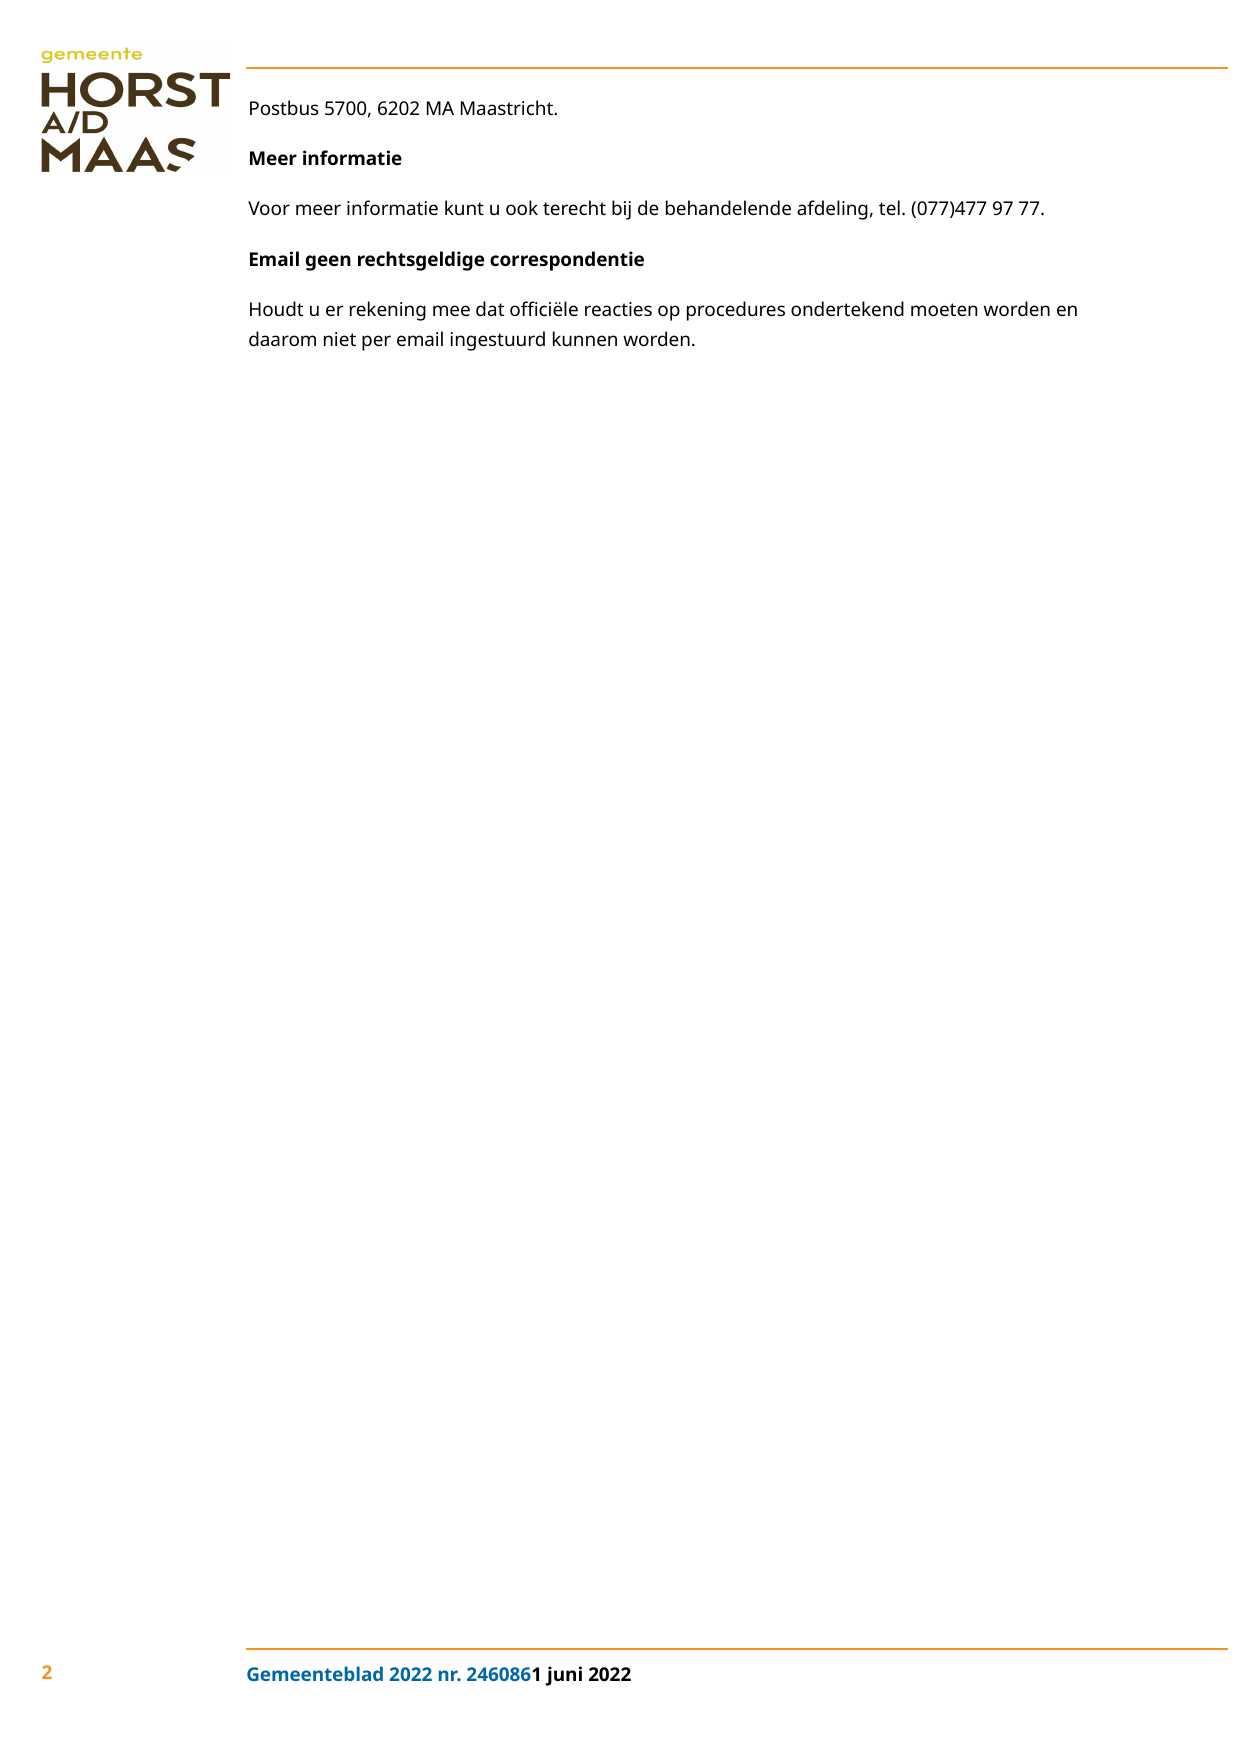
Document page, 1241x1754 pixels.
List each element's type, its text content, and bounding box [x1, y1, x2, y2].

text Postbus 5700, 6202 MA Maastricht. [248, 95, 1152, 121]
text Email geen rechtsgeldige correspondentie [248, 246, 1152, 272]
text Houdt u er rekening mee dat officiële reacties op procedures ondertekend moeten worden en daarom niet per email ingestuurd kunnen worden. [248, 296, 1152, 352]
text Meer informatie [248, 145, 1152, 171]
picture [41, 47, 231, 172]
text Voor meer informatie kunt u ook terecht bij de behandelende afdeling, tel. (077)477 97 77. [248, 196, 1152, 221]
